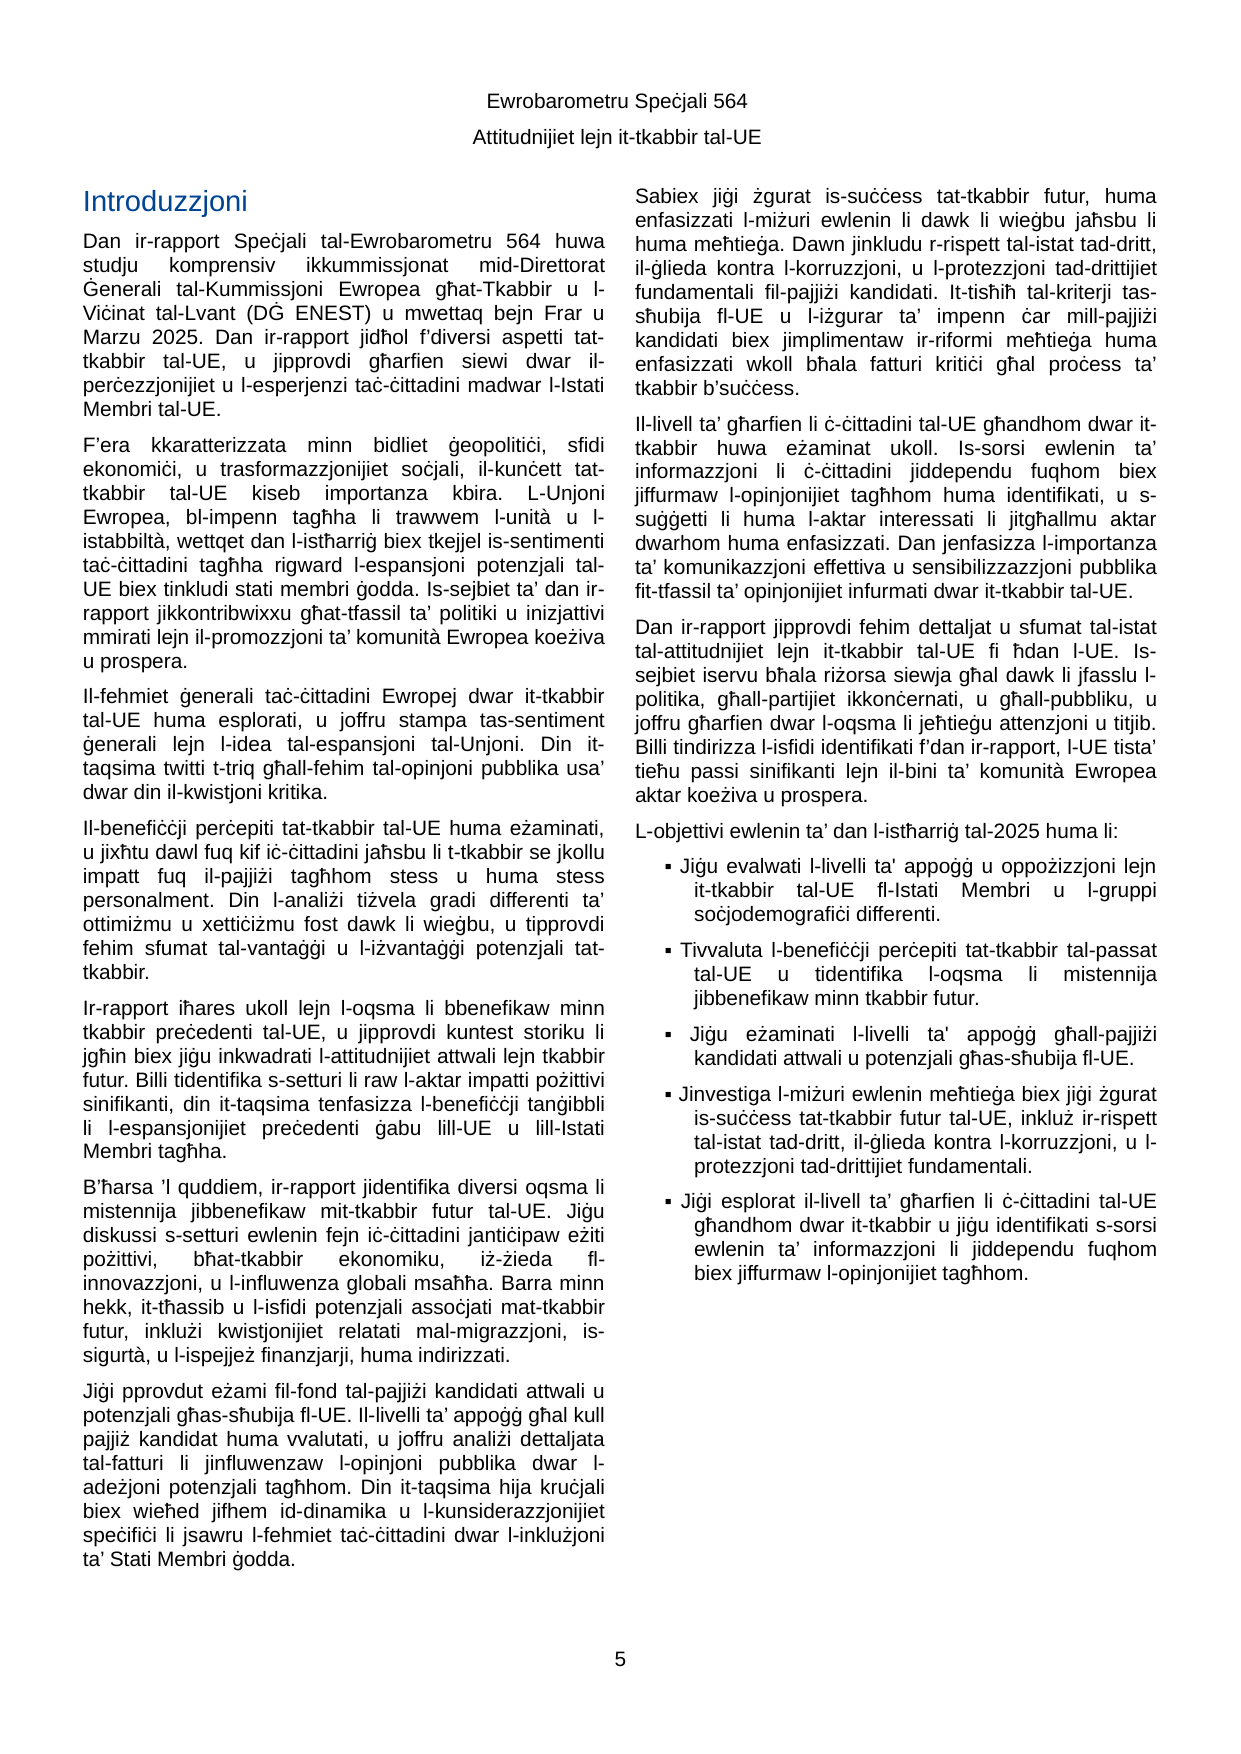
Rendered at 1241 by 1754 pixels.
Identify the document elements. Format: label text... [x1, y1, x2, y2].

text Il-livell ta’ għarfien li ċ-ċittadini tal-UE għandhom dwar it-tkabbir huwa eżaminat ukoll. Is-sorsi ewlenin ta’ informazzjoni li ċ-ċittadini jiddependu fuqhom biex jiffurmaw l-opinjonijiet tagħhom huma identifikati, u s-suġġetti li huma l-aktar interessati li jitgħallmu aktar dwarhom huma enfasizzati. Dan jenfasizza l-importanza ta’ komunikazzjoni effettiva u sensibilizzazzjoni pubblika fit-tfassil ta’ opinjonijiet infurmati dwar it-tkabbir tal-UE. [635, 411, 1157, 603]
text Jiġi pprovdut eżami fil-fond tal-pajjiżi kandidati attwali u potenzjali għas-sħubija fl-UE. Il-livelli ta’ appoġġ għal kull pajjiż kandidat huma vvalutati, u joffru analiżi dettaljata tal-fatturi li jinfluwenzaw l-opinjoni pubblika dwar l-adeżjoni potenzjali tagħhom. Din it-taqsima hija kruċjali biex wieħed jifhem id-dinamika u l-kunsiderazzjonijiet speċifiċi li jsawru l-fehmiet taċ-ċittadini dwar l-inklużjoni ta’ Stati Membri ġodda. [83, 1379, 605, 1570]
text Dan ir-rapport jipprovdi fehim dettaljat u sfumat tal-istat tal-attitudnijiet lejn it-tkabbir tal-UE fi ħdan l-UE. Is-sejbiet iservu bħala riżorsa siewja għal dawk li jfasslu l-politika, għall-partijiet ikkonċernati, u għall-pubbliku, u joffru għarfien dwar l-oqsma li jeħtieġu attenzjoni u titjib. Billi tindirizza l-isfidi identifikati f’dan ir-rapport, l-UE tista’ tieħu passi sinifikanti lejn il-bini ta’ komunità Ewropea aktar koeżiva u prospera. [635, 615, 1157, 807]
text Sabiex jiġi żgurat is-suċċess tat-tkabbir futur, huma enfasizzati l-miżuri ewlenin li dawk li wieġbu jaħsbu li huma meħtieġa. Dawn jinkludu r-rispett tal-istat tad-dritt, il-ġlieda kontra l-korruzzjoni, u l-protezzjoni tad-drittijiet fundamentali fil-pajjiżi kandidati. It-tisħiħ tal-kriterji tas-sħubija fl-UE u l-iżgurar ta’ impenn ċar mill-pajjiżi kandidati biex jimplimentaw ir-riformi meħtieġa huma enfasizzati wkoll bħala fatturi kritiċi għal proċess ta’ tkabbir b’suċċess. [635, 184, 1157, 399]
text ▪ Tivvaluta l-benefiċċji perċepiti tat-tkabbir tal-passat tal-UE u tidentifika l-oqsma li mistennija jibbenefikaw minn tkabbir futur. [664, 938, 1157, 1010]
text B’ħarsa ’l quddiem, ir-rapport jidentifika diversi oqsma li mistennija jibbenefikaw mit-tkabbir futur tal-UE. Jiġu diskussi s-setturi ewlenin fejn iċ-ċittadini jantiċipaw eżiti pożittivi, bħat-tkabbir ekonomiku, iż-żieda fl-innovazzjoni, u l-influwenza globali msaħħa. Barra minn hekk, it-tħassib u l-isfidi potenzjali assoċjati mat-tkabbir futur, inklużi kwistjonijiet relatati mal-migrazzjoni, is-sigurtà, u l-ispejjeż finanzjarji, huma indirizzati. [83, 1175, 605, 1367]
text L-objettivi ewlenin ta’ dan l-istħarriġ tal-2025 huma li: [635, 818, 1157, 842]
text Ir-rapport iħares ukoll lejn l-oqsma li bbenefikaw minn tkabbir preċedenti tal-UE, u jipprovdi kuntest storiku li jgħin biex jiġu inkwadrati l-attitudnijiet attwali lejn tkabbir futur. Billi tidentifika s-setturi li raw l-aktar impatti pożittivi sinifikanti, din it-taqsima tenfasizza l-benefiċċji tanġibbli li l-espansjonijiet preċedenti ġabu lill-UE u lill-Istati Membri tagħha. [83, 996, 605, 1163]
text Il-benefiċċji perċepiti tat-tkabbir tal-UE huma eżaminati, u jixħtu dawl fuq kif iċ-ċittadini jaħsbu li t-tkabbir se jkollu impatt fuq il-pajjiżi tagħhom stess u huma stess personalment. Din l-analiżi tiżvela gradi differenti ta’ ottimiżmu u xettiċiżmu fost dawk li wieġbu, u tipprovdi fehim sfumat tal-vantaġġi u l-iżvantaġġi potenzjali tat-tkabbir. [83, 816, 605, 984]
text F’era kkaratterizzata minn bidliet ġeopolitiċi, sfidi ekonomiċi, u trasformazzjonijiet soċjali, il-kunċett tat-tkabbir tal-UE kiseb importanza kbira. L-Unjoni Ewropea, bl-impenn tagħha li trawwem l-unità u l-istabbiltà, wettqet dan l-istħarriġ biex tkejjel is-sentimenti taċ-ċittadini tagħha rigward l-espansjoni potenzjali tal-UE biex tinkludi stati membri ġodda. Is-sejbiet ta’ dan ir-rapport jikkontribwixxu għat-tfassil ta’ politiki u inizjattivi mmirati lejn il-promozzjoni ta’ komunità Ewropea koeżiva u prospera. [83, 433, 605, 672]
text Il-fehmiet ġenerali taċ-ċittadini Ewropej dwar it-tkabbir tal-UE huma esplorati, u joffru stampa tas-sentiment ġenerali lejn l-idea tal-espansjoni tal-Unjoni. Din it-taqsima twitti t-triq għall-fehim tal-opinjoni pubblika usa’ dwar din il-kwistjoni kritika. [83, 684, 605, 804]
text Introduzzjoni [83, 184, 605, 217]
text Dan ir-rapport Speċjali tal-Ewrobarometru 564 huwa studju komprensiv ikkummissjonat mid-Direttorat Ġenerali tal-Kummissjoni Ewropea għat-Tkabbir u l-Viċinat tal-Lvant (DĠ ENEST) u mwettaq bejn Frar u Marzu 2025. Dan ir-rapport jidħol f’diversi aspetti tat-tkabbir tal-UE, u jipprovdi għarfien siewi dwar il-perċezzjonijiet u l-esperjenzi taċ-ċittadini madwar l-Istati Membri tal-UE. [83, 229, 605, 421]
text ▪ Jinvestiga l-miżuri ewlenin meħtieġa biex jiġi żgurat is-suċċess tat-tkabbir futur tal-UE, inkluż ir-rispett tal-istat tad-dritt, il-ġlieda kontra l-korruzzjoni, u l-protezzjoni tad-drittijiet fundamentali. [664, 1082, 1157, 1177]
text ▪ Jiġu eżaminati l-livelli ta' appoġġ għall-pajjiżi kandidati attwali u potenzjali għas-sħubija fl-UE. [664, 1022, 1157, 1070]
text ▪ Jiġu evalwati l-livelli ta' appoġġ u oppożizzjoni lejn it-tkabbir tal-UE fl-Istati Membri u l-gruppi soċjodemografiċi differenti. [664, 854, 1157, 926]
text ▪ Jiġi esplorat il-livell ta’ għarfien li ċ-ċittadini tal-UE għandhom dwar it-tkabbir u jiġu identifikati s-sorsi ewlenin ta’ informazzjoni li jiddependu fuqhom biex jiffurmaw l-opinjonijiet tagħhom. [664, 1189, 1157, 1285]
